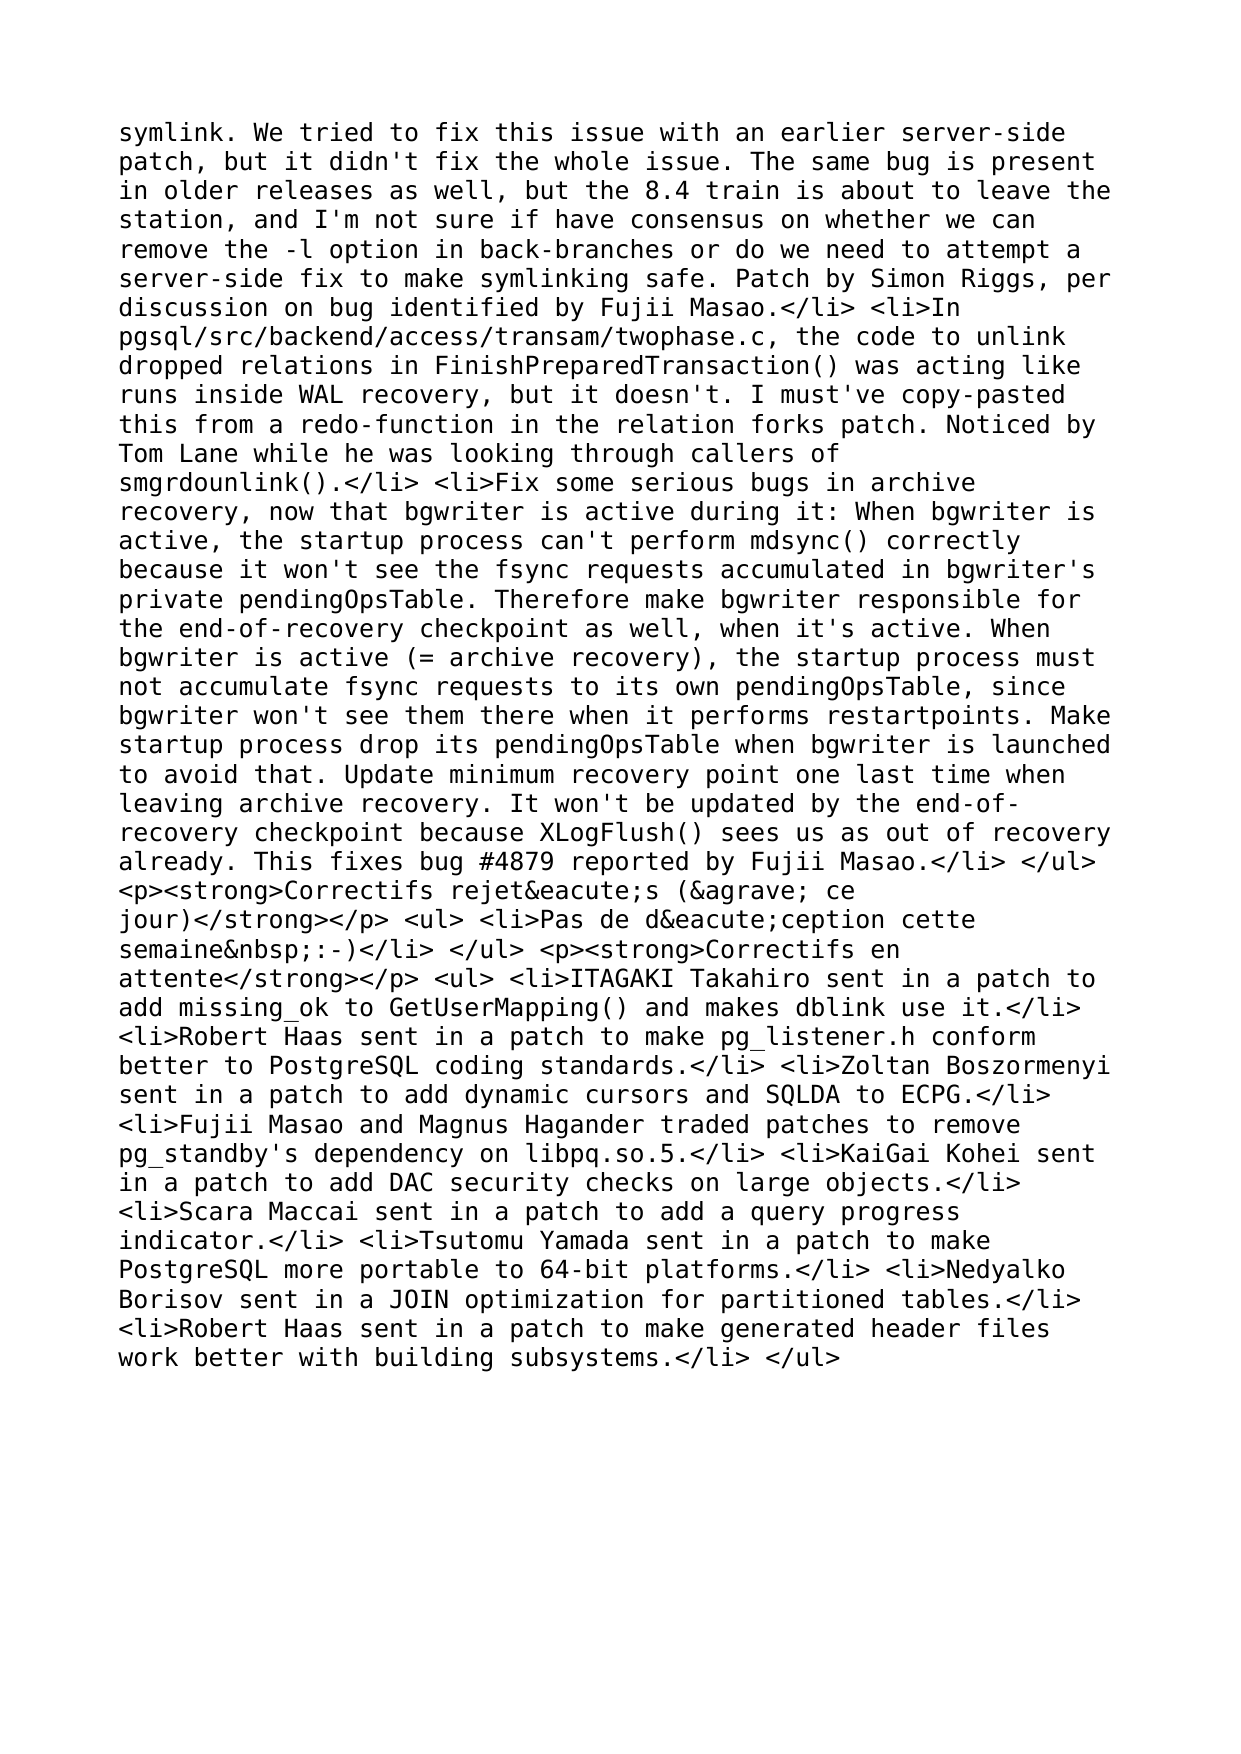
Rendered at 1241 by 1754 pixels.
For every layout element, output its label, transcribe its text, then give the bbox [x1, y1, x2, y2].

text symlink. We tried to fix this issue with an earlier server-side patch, but it didn't fix the whole issue. The same bug is present in older releases as well, but the 8.4 train is about to leave the station, and I'm not sure if have consensus on whether we can remove the -l option in back-branches or do we need to attempt a server-side fix to make symlinking safe. Patch by Simon Riggs, per discussion on bug identified by Fujii Masao.</li> <li>In pgsql/src/backend/access/transam/twophase.c, the code to unlink dropped relations in FinishPreparedTransaction() was acting like runs inside WAL recovery, but it doesn't. I must've copy-pasted this from a redo-function in the relation forks patch. Noticed by Tom Lane while he was looking through callers of smgrdounlink().</li> <li>Fix some serious bugs in archive recovery, now that bgwriter is active during it: When bgwriter is active, the startup process can't perform mdsync() correctly because it won't see the fsync requests accumulated in bgwriter's private pendingOpsTable. Therefore make bgwriter responsible for the end-of-recovery checkpoint as well, when it's active. When bgwriter is active (= archive recovery), the startup process must not accumulate fsync requests to its own pendingOpsTable, since bgwriter won't see them there when it performs restartpoints. Make startup process drop its pendingOpsTable when bgwriter is launched to avoid that. Update minimum recovery point one last time when leaving archive recovery. It won't be updated by the end-of-recovery checkpoint because XLogFlush() sees us as out of recovery already. This fixes bug #4879 reported by Fujii Masao.</li> </ul> <p><strong>Correctifs rejet&eacute;s (&agrave; ce jour)</strong></p> <ul> <li>Pas de d&eacute;ception cette semaine&nbsp;:-)</li> </ul> <p><strong>Correctifs en attente</strong></p> <ul> <li>ITAGAKI Takahiro sent in a patch to add missing_ok to GetUserMapping() and makes dblink use it.</li> <li>Robert Haas sent in a patch to make pg_listener.h conform better to PostgreSQL coding standards.</li> <li>Zoltan Boszormenyi sent in a patch to add dynamic cursors and SQLDA to ECPG.</li> <li>Fujii Masao and Magnus Hagander traded patches to remove pg_standby's dependency on libpq.so.5.</li> <li>KaiGai Kohei sent in a patch to add DAC security checks on large objects.</li> <li>Scara Maccai sent in a patch to add a query progress indicator.</li> <li>Tsutomu Yamada sent in a patch to make PostgreSQL more portable to 64-bit platforms.</li> <li>Nedyalko Borisov sent in a JOIN optimization for partitioned tables.</li> <li>Robert Haas sent in a patch to make generated header files work better with building subsystems.</li> </ul> [118, 118, 1122, 1372]
